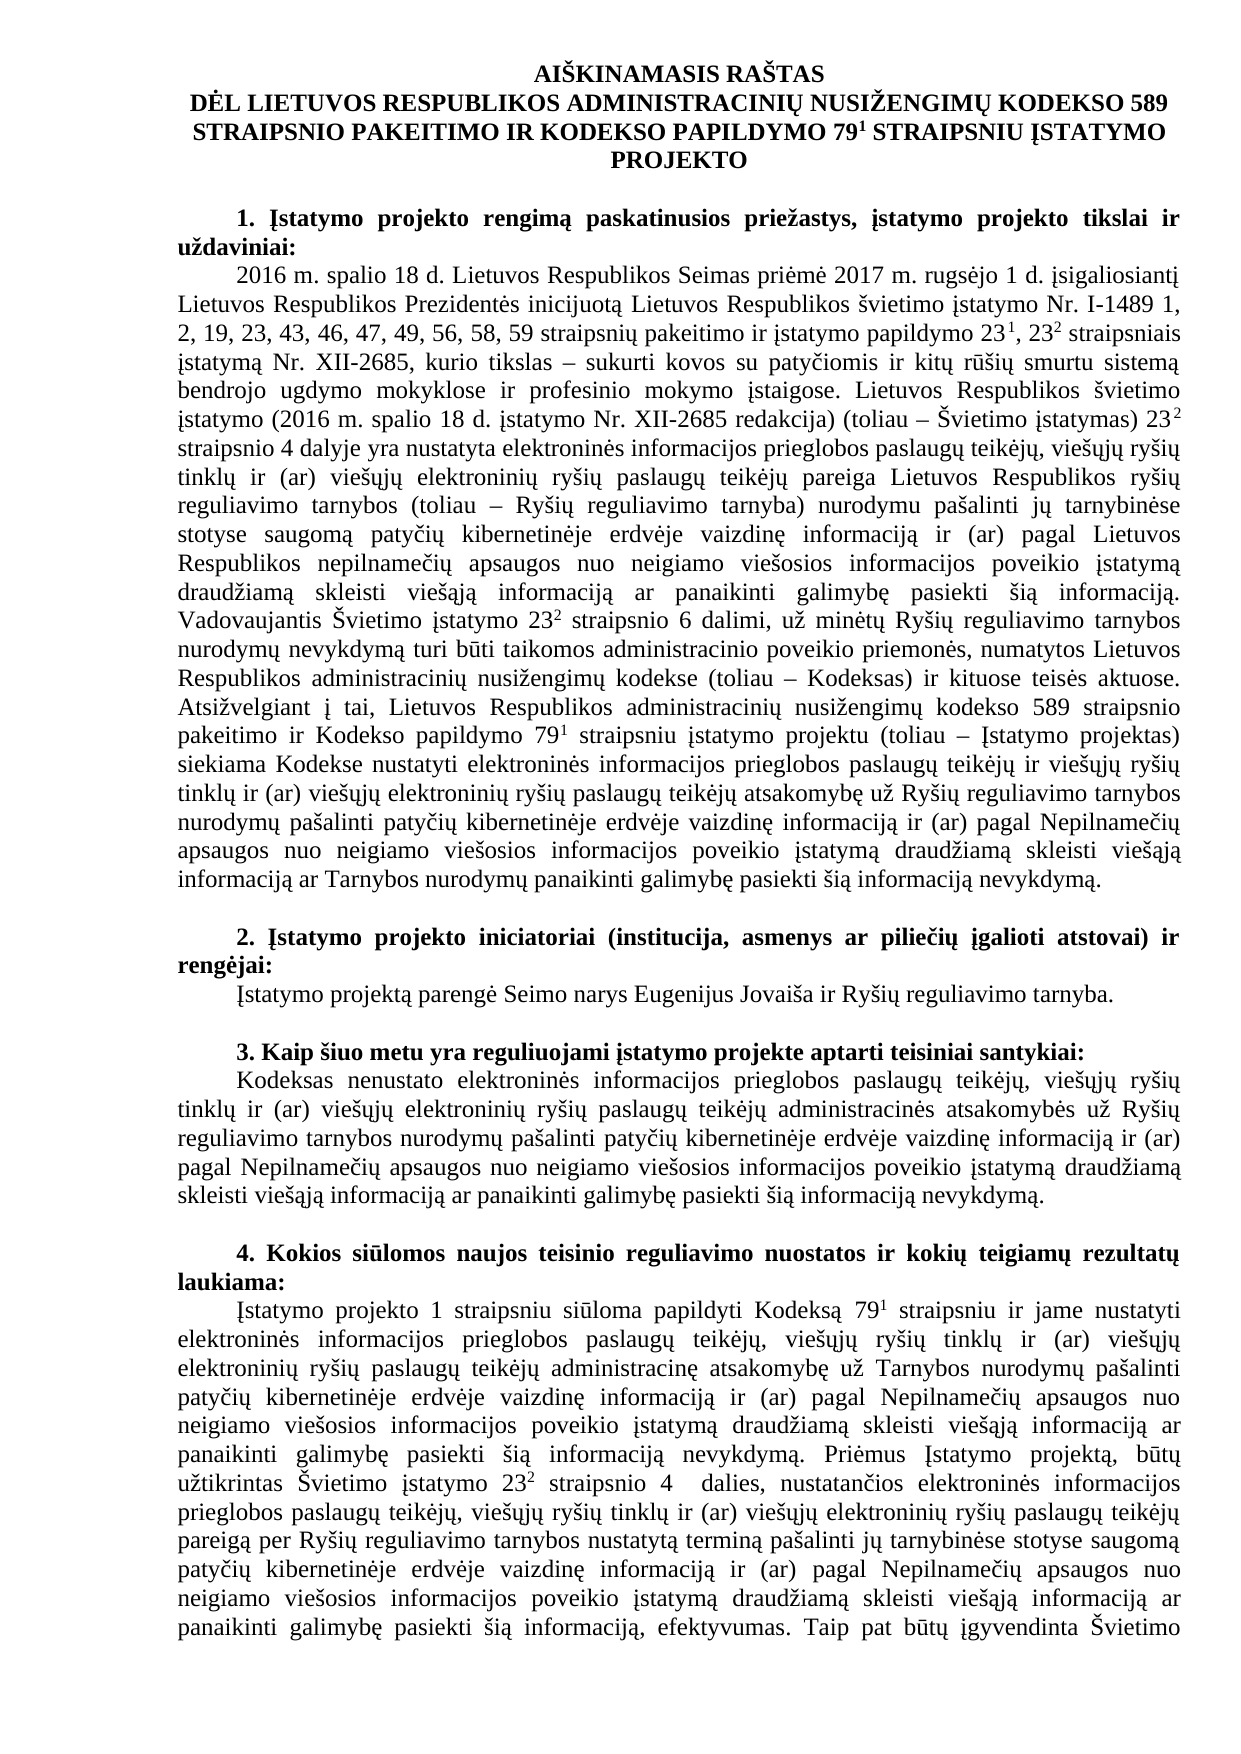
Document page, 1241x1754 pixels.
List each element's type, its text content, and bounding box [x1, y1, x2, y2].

text 2016 m. spalio 18 d. Lietuvos Respublikos Seimas priėmė 2017 m. rugsėjo 1 d. įsigaliosiantį Lietuvos Respublikos Prezidentės inicijuotą Lietuvos Respublikos švietimo įstatymo Nr. I-1489 1, 2, 19, 23, 43, 46, 47, 49, 56, 58, 59 straipsnių pakeitimo ir įstatymo papildymo 231, 232 straipsniais įstatymą Nr. XII-2685, kurio tikslas – sukurti kovos su patyčiomis ir kitų rūšių smurtu sistemą bendrojo ugdymo mokyklose ir profesinio mokymo įstaigose. Lietuvos Respublikos švietimo įstatymo (2016 m. spalio 18 d. įstatymo Nr. XII-2685 redakcija) (toliau – Švietimo įstatymas) 232 straipsnio 4 dalyje yra nustatyta elektroninės informacijos prieglobos paslaugų teikėjų, viešųjų ryšių tinklų ir (ar) viešųjų elektroninių ryšių paslaugų teikėjų pareiga Lietuvos Respublikos ryšių reguliavimo tarnybos (toliau – Ryšių reguliavimo tarnyba) nurodymu pašalinti jų tarnybinėse stotyse saugomą patyčių kibernetinėje erdvėje vaizdinę informaciją ir (ar) pagal Lietuvos Respublikos nepilnamečių apsaugos nuo neigiamo viešosios informacijos poveikio įstatymą draudžiamą skleisti viešąją informaciją ar panaikinti galimybę pasiekti šią informaciją. Vadovaujantis Švietimo įstatymo 232 straipsnio 6 dalimi, už minėtų Ryšių reguliavimo tarnybos nurodymų nevykdymą turi būti taikomos administracinio poveikio priemonės, numatytos Lietuvos Respublikos administracinių nusižengimų kodekse (toliau – Kodeksas) ir kituose teisės aktuose. Atsižvelgiant į tai, Lietuvos Respublikos administracinių nusižengimų kodekso 589 straipsnio pakeitimo ir Kodekso papildymo 791 straipsniu įstatymo projektu (toliau – Įstatymo projektas) siekiama Kodekse nustatyti elektroninės informacijos prieglobos paslaugų teikėjų ir viešųjų ryšių tinklų ir (ar) viešųjų elektroninių ryšių paslaugų teikėjų atsakomybę už Ryšių reguliavimo tarnybos nurodymų pašalinti patyčių kibernetinėje erdvėje vaizdinę informaciją ir (ar) pagal Nepilnamečių apsaugos nuo neigiamo viešosios informacijos poveikio įstatymą draudžiamą skleisti viešąją informaciją ar Tarnybos nurodymų panaikinti galimybę pasiekti šią informaciją nevykdymą. [177, 260, 1181, 893]
text AIŠKINAMASIS RAŠTAS [177, 59, 1181, 88]
text Įstatymo projektą parengė Seimo narys Eugenijus Jovaiša ir Ryšių reguliavimo tarnyba. [177, 979, 1181, 1008]
text Įstatymo projekto 1 straipsniu siūloma papildyti Kodeksą 791 straipsniu ir jame nustatyti elektroninės informacijos prieglobos paslaugų teikėjų, viešųjų ryšių tinklų ir (ar) viešųjų elektroninių ryšių paslaugų teikėjų administracinę atsakomybę už Tarnybos nurodymų pašalinti patyčių kibernetinėje erdvėje vaizdinę informaciją ir (ar) pagal Nepilnamečių apsaugos nuo neigiamo viešosios informacijos poveikio įstatymą draudžiamą skleisti viešąją informaciją ar panaikinti galimybę pasiekti šią informaciją nevykdymą. Priėmus Įstatymo projektą, būtų užtikrintas Švietimo įstatymo 232 straipsnio 4 dalies, nustatančios elektroninės informacijos prieglobos paslaugų teikėjų, viešųjų ryšių tinklų ir (ar) viešųjų elektroninių ryšių paslaugų teikėjų pareigą per Ryšių reguliavimo tarnybos nustatytą terminą pašalinti jų tarnybinėse stotyse saugomą patyčių kibernetinėje erdvėje vaizdinę informaciją ir (ar) pagal Nepilnamečių apsaugos nuo neigiamo viešosios informacijos poveikio įstatymą draudžiamą skleisti viešąją informaciją ar panaikinti galimybę pasiekti šią informaciją, efektyvumas. Taip pat būtų įgyvendinta Švietimo [177, 1295, 1181, 1640]
text Dėl LIETUVOS RESPUBLIKOS ADMINISTRACINIŲ NUSIŽENGIMŲ KODEKSO 589 STRAIPSNIo PAKEITIMO IR KODEKSO PAPILDYMO 791 STRAIPSNIU ĮSTATYMo PROJEKTO [177, 88, 1181, 174]
text 3. Kaip šiuo metu yra reguliuojami įstatymo projekte aptarti teisiniai santykiai: [177, 1037, 1181, 1065]
text 4. Kokios siūlomos naujos teisinio reguliavimo nuostatos ir kokių teigiamų rezultatų laukiama: [177, 1238, 1181, 1295]
text 2. Įstatymo projekto iniciatoriai (institucija, asmenys ar piliečių įgalioti atstovai) ir rengėjai: [177, 922, 1181, 979]
text Kodeksas nenustato elektroninės informacijos prieglobos paslaugų teikėjų, viešųjų ryšių tinklų ir (ar) viešųjų elektroninių ryšių paslaugų teikėjų administracinės atsakomybės už Ryšių reguliavimo tarnybos nurodymų pašalinti patyčių kibernetinėje erdvėje vaizdinę informaciją ir (ar) pagal Nepilnamečių apsaugos nuo neigiamo viešosios informacijos poveikio įstatymą draudžiamą skleisti viešąją informaciją ar panaikinti galimybę pasiekti šią informaciją nevykdymą. [177, 1065, 1181, 1209]
text 1. Įstatymo projekto rengimą paskatinusios priežastys, įstatymo projekto tikslai ir uždaviniai: [177, 203, 1181, 260]
